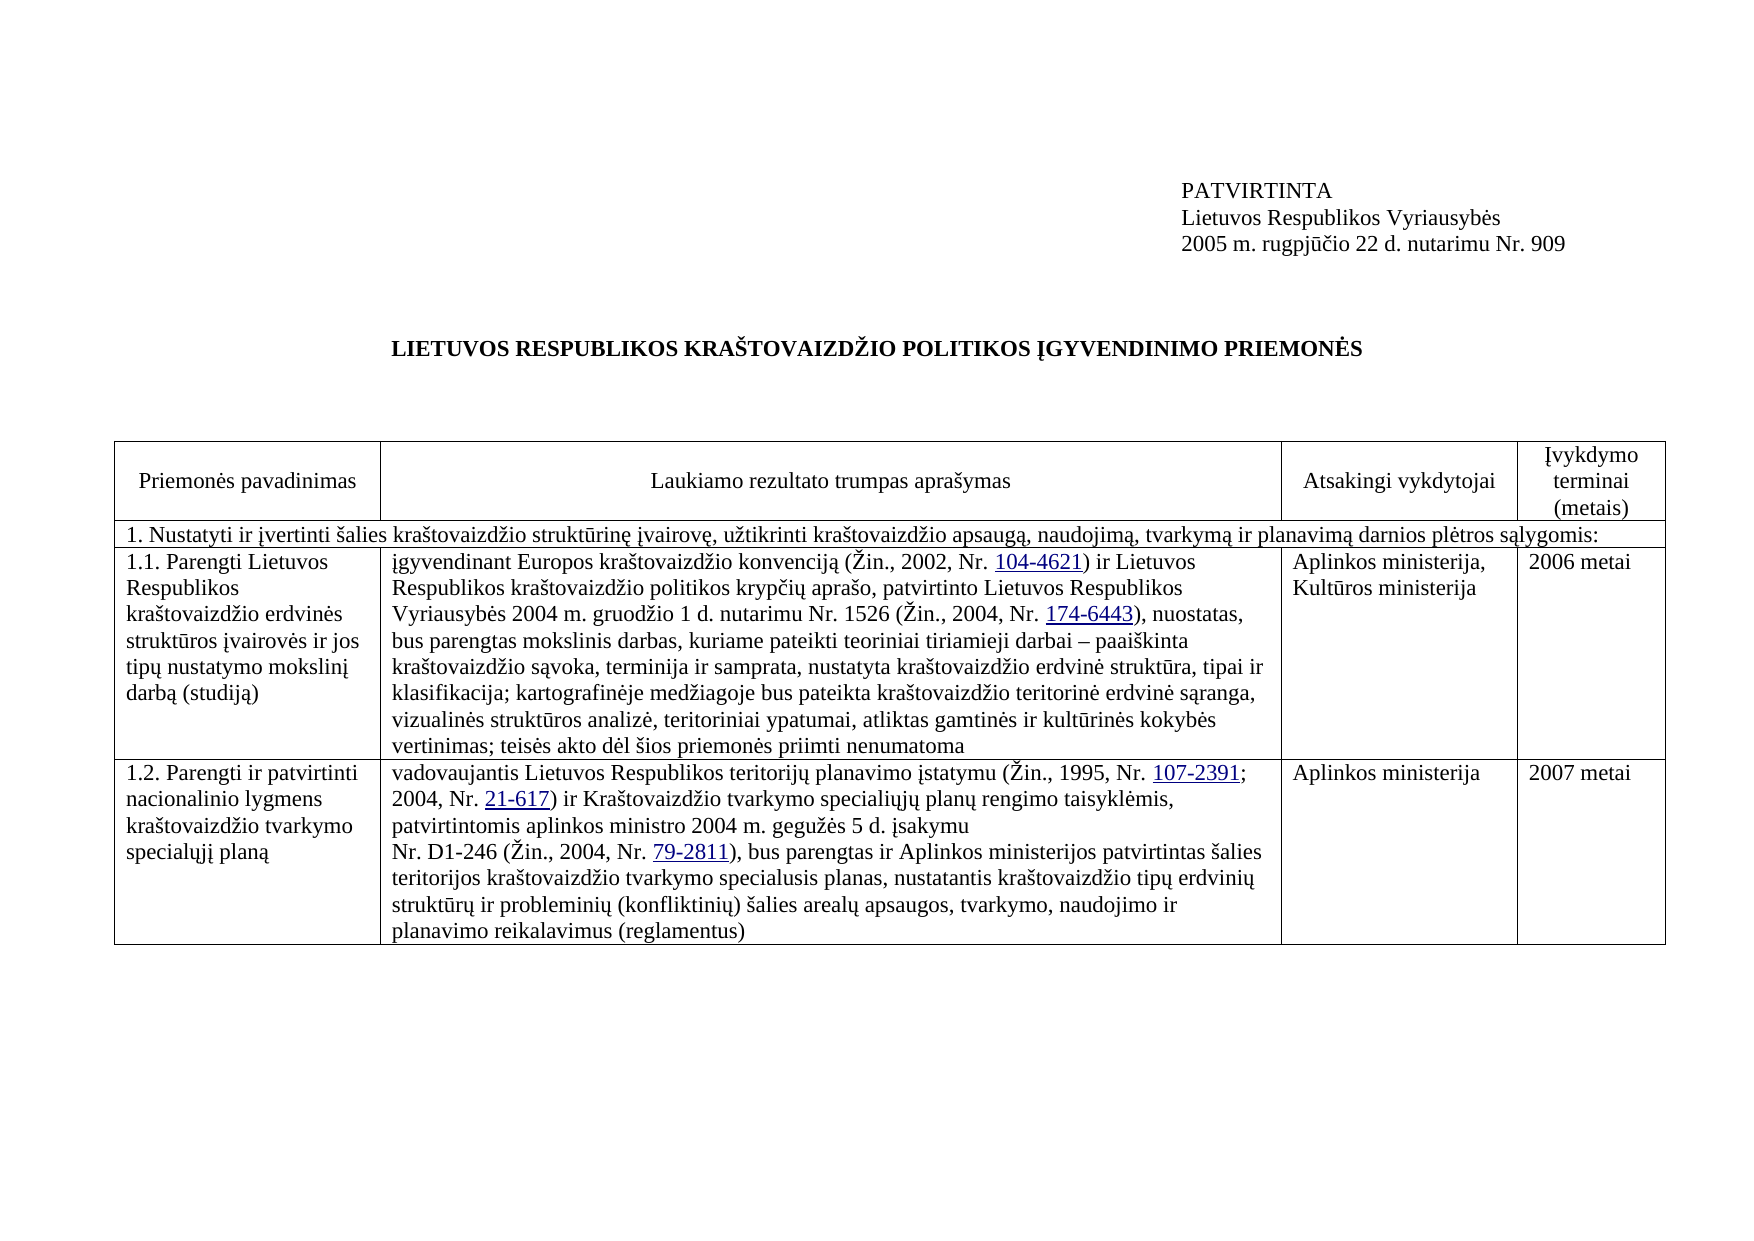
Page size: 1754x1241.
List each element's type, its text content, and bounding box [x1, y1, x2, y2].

table_cell 1. Nustatyti ir įvertinti šalies kraštovaizdžio struktūrinę įvairovę, užtikrinti kraštovaizdžio apsaugą, naudojimą, tvarkymą ir planavimą darnios plėtros sąlygomis: [115, 521, 1665, 547]
table_cell įgyvendinant Europos kraštovaizdžio konvenciją (Žin., 2002, Nr. 104-4621) ir Lietuvos Respublikos kraštovaizdžio politikos krypčių aprašo, patvirtinto Lietuvos Respublikos Vyriausybės 2004 m. gruodžio 1 d. nutarimu Nr. 1526 (Žin., 2004, Nr. 174-6443), nuostatas, bus parengtas mokslinis darbas, kuriame pateikti teoriniai tiriamieji darbai – paaiškinta kraštovaizdžio sąvoka, terminija ir samprata, nustatyta kraštovaizdžio erdvinė struktūra, tipai ir klasifikacija; kartografinėje medžiagoje bus pateikta kraštovaizdžio teritorinė erdvinė sąranga, vizualinės struktūros analizė, teritoriniai ypatumai, atliktas gamtinės ir kultūrinės kokybės vertinimas; teisės akto dėl šios priemonės priimti nenumatoma [381, 548, 1281, 758]
table_cell 1.1. Parengti Lietuvos Respublikos kraštovaizdžio erdvinės struktūros įvairovės ir jos tipų nustatymo mokslinį darbą (studiją) [115, 548, 380, 758]
table_cell vadovaujantis Lietuvos Respublikos teritorijų planavimo įstatymu (Žin., 1995, Nr. 107-2391; 2004, Nr. 21-617) ir Kraštovaizdžio tvarkymo specialiųjų planų rengimo taisyklėmis, patvirtintomis aplinkos ministro 2004 m. gegužės 5 d. įsakymu Nr. D1-246 (Žin., 2004, Nr. 79-2811), bus parengtas ir Aplinkos ministerijos patvirtintas šalies teritorijos kraštovaizdžio tvarkymo specialusis planas, nustatantis kraštovaizdžio tipų erdvinių struktūrų ir probleminių (konfliktinių) šalies arealų apsaugos, tvarkymo, naudojimo ir planavimo reikalavimus (reglamentus) [381, 760, 1281, 943]
table_cell 1.2. Parengti ir patvirtinti nacionalinio lygmens kraštovaizdžio tvarkymo specialųjį planą [115, 760, 380, 943]
table_cell 2007 metai [1518, 760, 1665, 943]
table_cell 2006 metai [1518, 548, 1665, 758]
table_cell Aplinkos ministerija, Kultūros ministerija [1282, 548, 1517, 758]
table_cell Aplinkos ministerija [1282, 760, 1517, 943]
table_header Priemonės pavadinimas [115, 442, 380, 520]
text Patvirtinta [1181, 177, 1636, 203]
table_header Įvykdymo terminai (metais) [1518, 442, 1665, 520]
text Lietuvos Respublikos kraštovaizdžio politikos įgyvendinimo priemonės [118, 335, 1636, 362]
table_header Laukiamo rezultato trumpas aprašymas [381, 442, 1281, 520]
text Lietuvos Respublikos Vyriausybės 2005 m. rugpjūčio 22 d. nutarimu Nr. 909 [1181, 203, 1636, 256]
table_header Atsakingi vykdytojai [1282, 442, 1517, 520]
